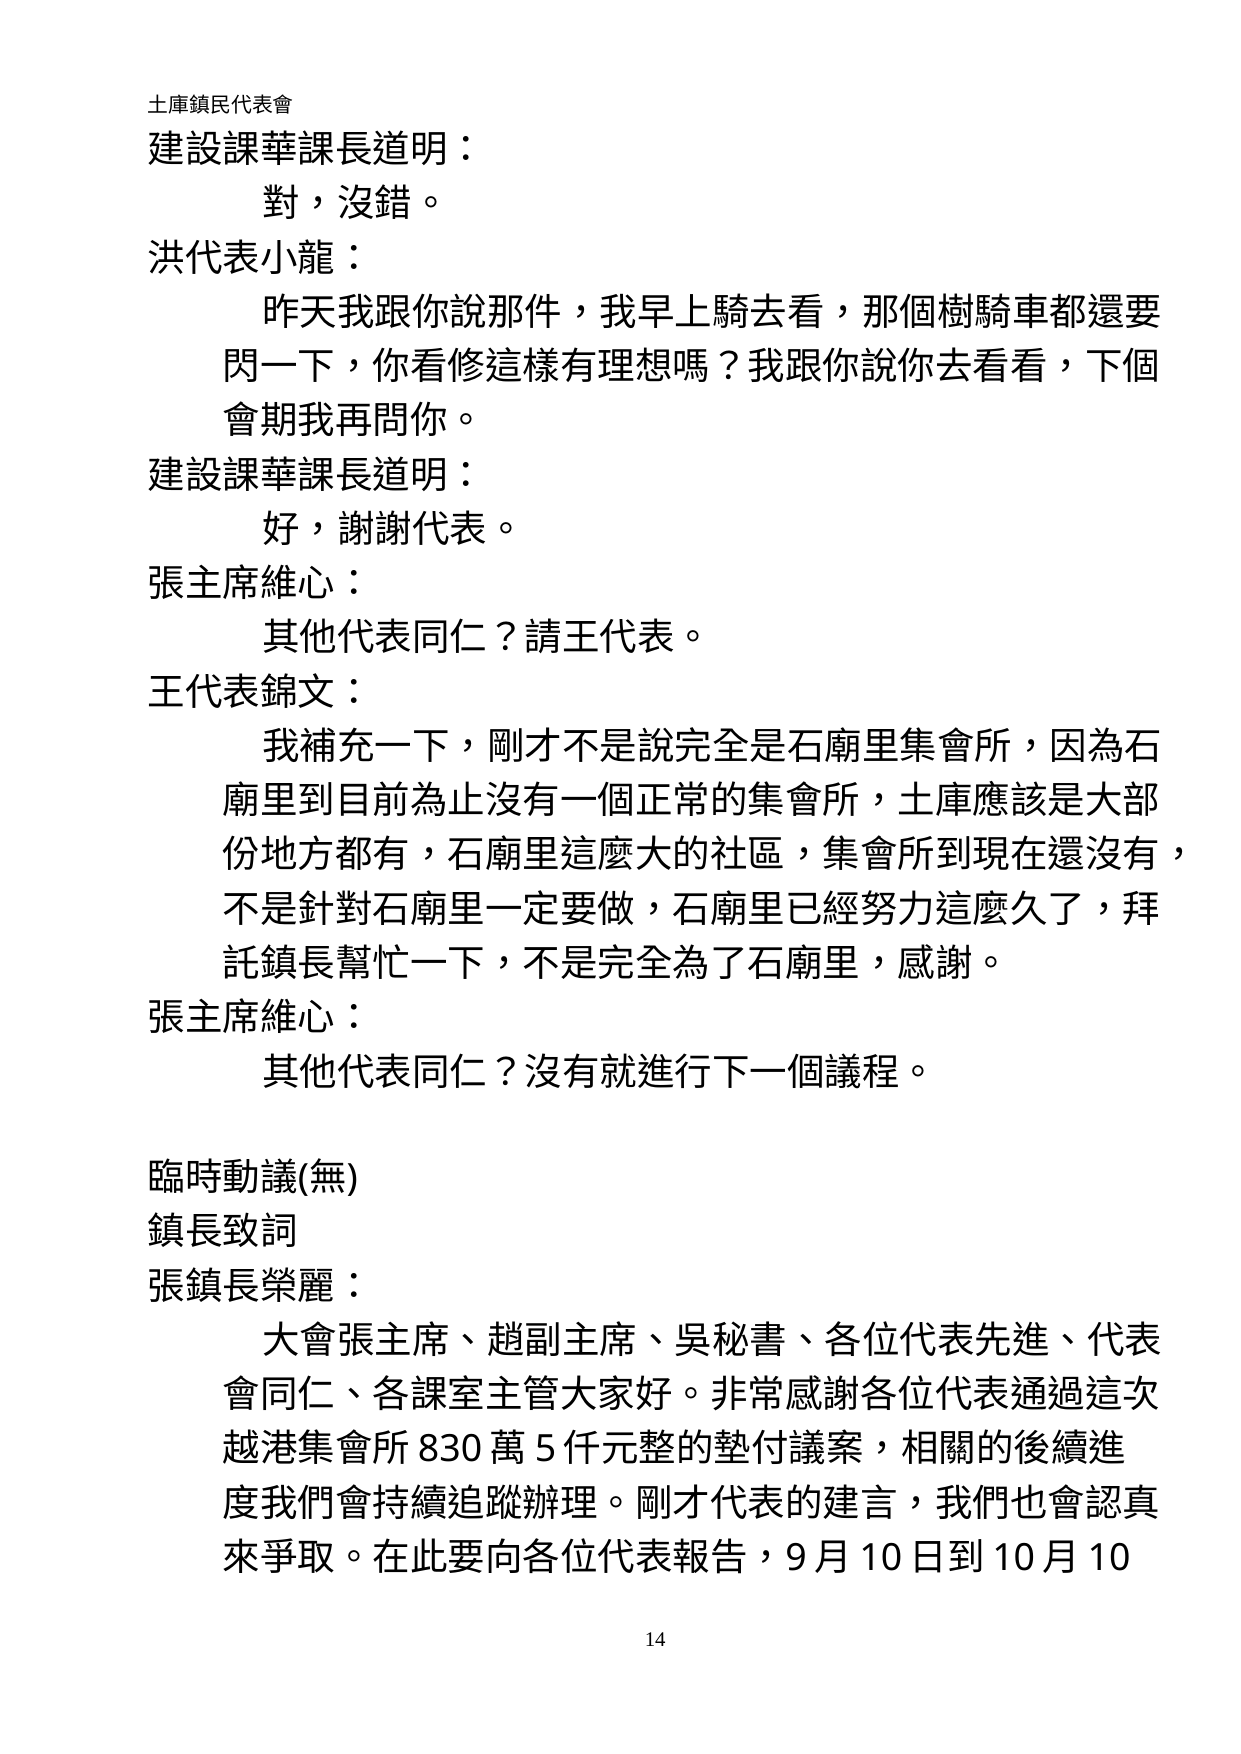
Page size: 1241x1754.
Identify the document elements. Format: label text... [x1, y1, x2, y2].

text 張鎮長榮麗： [148, 1256, 1162, 1310]
text 建設課華課長道明： [148, 444, 1162, 499]
text 其他代表同仁？請王代表。 [223, 607, 1162, 662]
text 臨時動議(無) [148, 1147, 1162, 1201]
text 我補充一下，剛才不是說完全是石廟里集會所，因為石廟里到目前為止沒有一個正常的集會所，土庫應該是大部份地方都有，石廟里這麼大的社區，集會所到現在還沒有，不是針對石廟里一定要做，石廟里已經努力這麼久了，拜託鎮長幫忙一下，不是完全為了石廟里，感謝。 [223, 716, 1162, 987]
text 好，謝謝代表。 [223, 499, 1162, 553]
text 大會張主席、趙副主席、吳秘書、各位代表先進、代表會同仁、各課室主管大家好。非常感謝各位代表通過這次越港集會所830萬5仟元整的墊付議案，相關的後續進度我們會持續追蹤辦理。剛才代表的建言，我們也會認真來爭取。在此要向各位代表報告，9月10日到10月10日在庄役場、故事屋、及水岸步道有一個長達一個月的大型燈會活動，誠心邀請各位代表先進一同參加，並多多協助燈會活動的進行及宣導，讓我們今年過一個不一樣的中秋節，熱鬧非凡的中秋節。再次謝謝各位代表通過本議案，最後祝大家一切順心平安健康，謝謝大家。 [223, 1310, 1162, 1582]
text 昨天我跟你說那件，我早上騎去看，那個樹騎車都還要閃一下，你看修這樣有理想嗎？我跟你說你去看看，下個會期我再問你。 [223, 282, 1162, 444]
text 張主席維心： [148, 987, 1162, 1041]
text 張主席維心： [148, 553, 1162, 607]
text 對，沒錯。 [223, 173, 1162, 227]
text 洪代表小龍： [148, 227, 1162, 282]
text 建設課華課長道明： [148, 119, 1162, 173]
text 鎮長致詞 [148, 1201, 1162, 1256]
text 其他代表同仁？沒有就進行下一個議程。 [223, 1041, 1162, 1096]
text 王代表錦文： [148, 662, 1162, 716]
